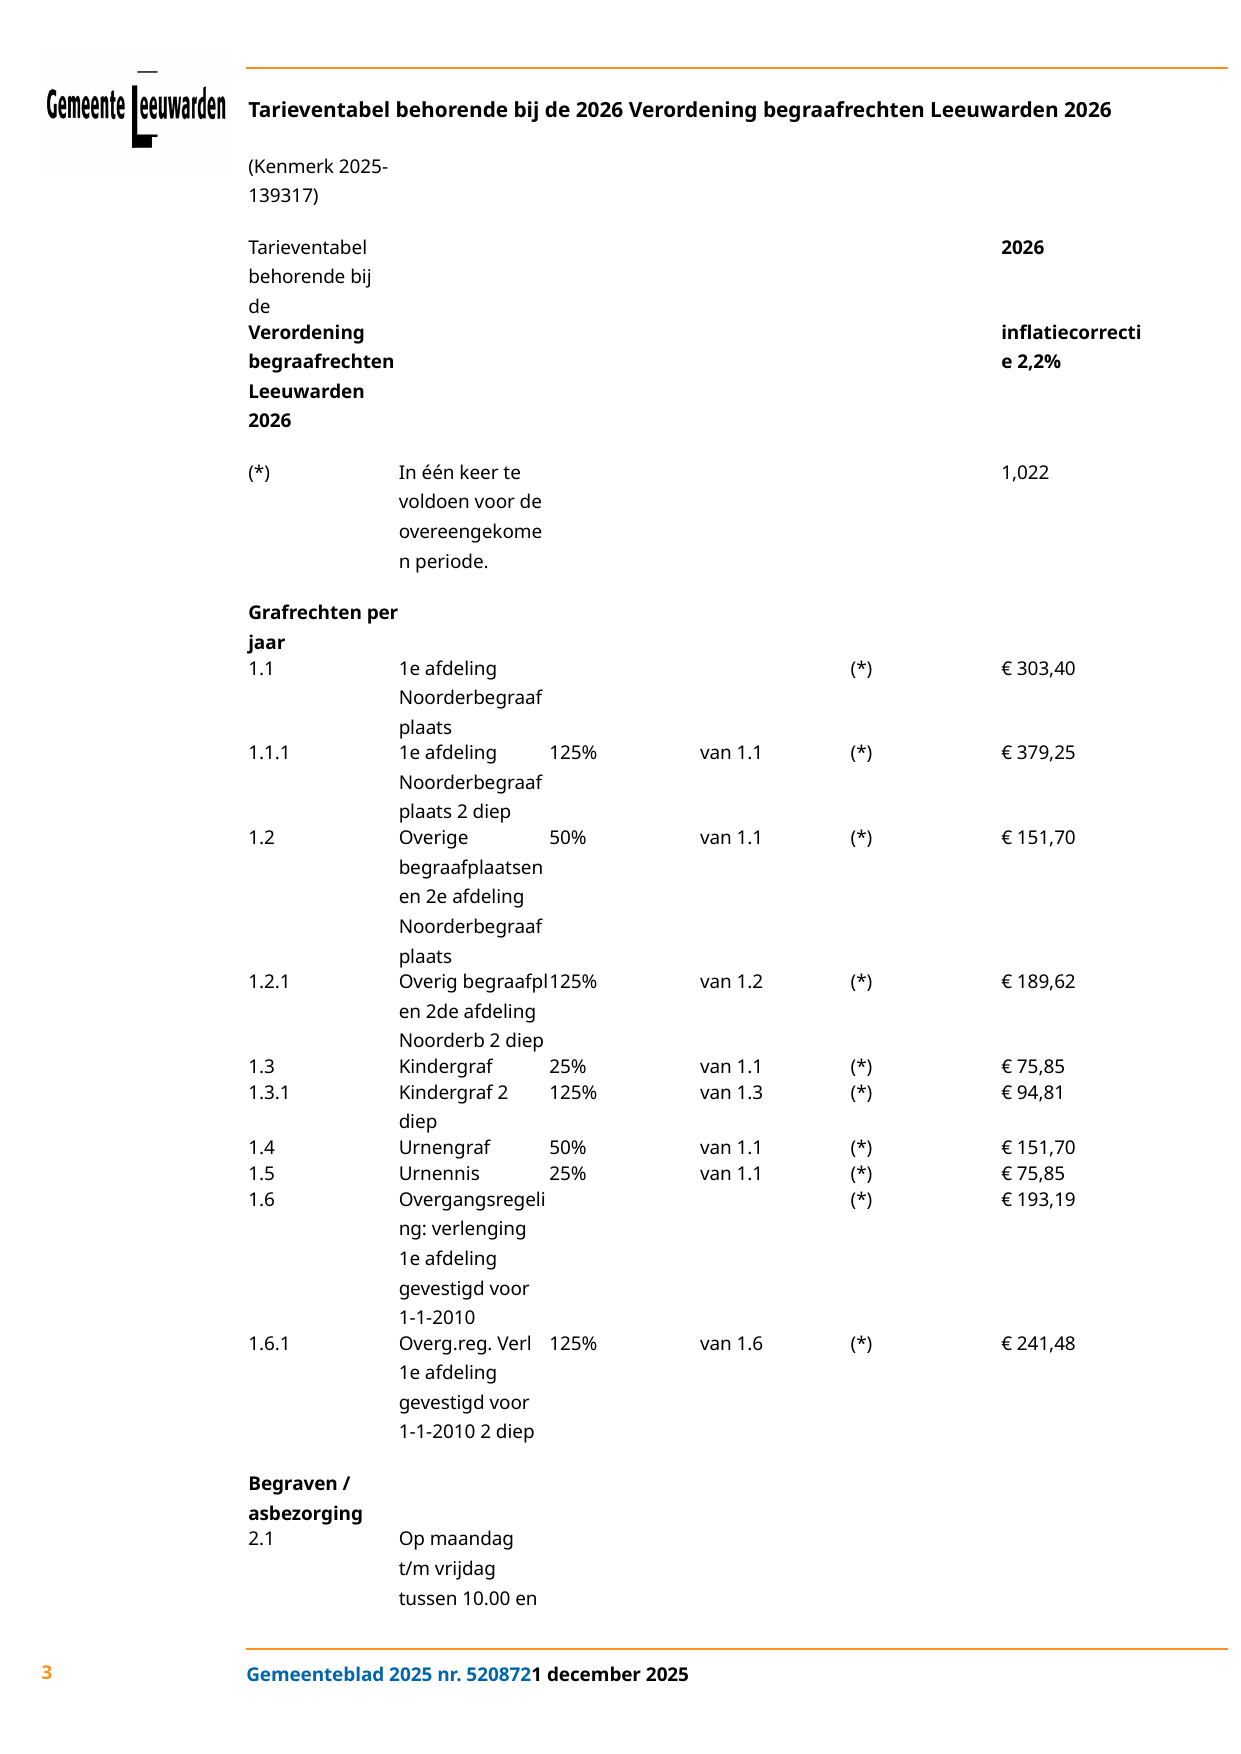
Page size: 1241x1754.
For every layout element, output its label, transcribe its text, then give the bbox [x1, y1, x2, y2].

table_cell [850, 319, 1001, 433]
table_cell 2.1 [248, 1526, 398, 1610]
table_header (Kenmerk 2025-139317) [248, 153, 398, 208]
table_cell [700, 655, 850, 739]
table_cell [248, 1445, 398, 1470]
table_cell 1.3 [248, 1054, 398, 1079]
table_cell Op maandag t/m vrijdag tussen 10.00 en [399, 1526, 549, 1610]
table_cell [549, 574, 700, 599]
table_cell 125% [549, 969, 700, 1053]
table_cell Overig begraafpl en 2de afdeling Noorderb 2 diep [399, 969, 549, 1053]
table_cell (*) [850, 1079, 1001, 1134]
table_cell (*) [850, 1054, 1001, 1079]
table_cell inflatiecorrectie 2,2% [1001, 319, 1152, 433]
table_cell € 379,25 [1001, 740, 1152, 824]
table_cell [700, 574, 850, 599]
table_cell [850, 1445, 1001, 1470]
table_cell [248, 208, 398, 234]
table_cell € 151,70 [1001, 1135, 1152, 1160]
table_cell [1001, 574, 1152, 599]
table_header [1001, 153, 1152, 208]
table_cell [700, 234, 850, 319]
table_cell [549, 655, 700, 739]
table_cell 1.2.1 [248, 969, 398, 1053]
table_cell [549, 434, 700, 459]
table_cell [549, 234, 700, 319]
table_cell [850, 574, 1001, 599]
table_cell (*) [850, 1135, 1001, 1160]
table_cell 1e afdeling Noorderbegraafplaats 2 diep [399, 740, 549, 824]
table_cell [399, 234, 549, 319]
table_cell € 94,81 [1001, 1079, 1152, 1134]
table_cell € 193,19 [1001, 1186, 1152, 1330]
table_cell [549, 208, 700, 234]
table_cell 1.2 [248, 825, 398, 968]
table_cell 1e afdeling Noorderbegraafplaats [399, 655, 549, 739]
table_cell [399, 319, 549, 433]
table_cell van 1.3 [700, 1079, 850, 1134]
table_cell Overige begraafplaatsen en 2e afdeling Noorderbegraafplaats [399, 825, 549, 968]
text Tarieventabel behorende bij de 2026 Verordening begraafrechten Leeuwarden 2026 [248, 95, 1152, 123]
table_cell [700, 1186, 850, 1330]
table_cell 1.5 [248, 1160, 398, 1186]
table_cell 1.6.1 [248, 1330, 398, 1444]
table_cell Kindergraf [399, 1054, 549, 1079]
table_cell € 303,40 [1001, 655, 1152, 739]
table_cell € 241,48 [1001, 1330, 1152, 1444]
table_cell € 151,70 [1001, 825, 1152, 968]
table_cell Grafrechten per jaar [248, 599, 398, 655]
table_cell [850, 234, 1001, 319]
table_cell [549, 1445, 700, 1470]
table_cell van 1.1 [700, 825, 850, 968]
table_cell [1001, 1445, 1152, 1470]
table_cell (*) [850, 1186, 1001, 1330]
table_cell [549, 1526, 700, 1610]
table_cell In één keer te voldoen voor de overeengekomen periode. [399, 459, 549, 574]
table_cell (*) [850, 1330, 1001, 1444]
table_cell 1.1.1 [248, 740, 398, 824]
table_cell 1.6 [248, 1186, 398, 1330]
table_cell 50% [549, 1135, 700, 1160]
table_cell van 1.6 [700, 1330, 850, 1444]
table_cell [700, 434, 850, 459]
table_cell [1001, 434, 1152, 459]
table_cell [399, 1445, 549, 1470]
table_cell 125% [549, 1330, 700, 1444]
table_header [700, 153, 850, 208]
table_cell van 1.1 [700, 740, 850, 824]
table_cell [1001, 1526, 1152, 1610]
table_cell [700, 1445, 850, 1470]
table_cell [399, 599, 549, 655]
table_cell [850, 459, 1001, 574]
table_cell [700, 599, 850, 655]
table_cell [1001, 1470, 1152, 1526]
table_cell [850, 1470, 1001, 1526]
table_cell [1001, 208, 1152, 234]
table_cell [248, 574, 398, 599]
table_cell Urnennis [399, 1160, 549, 1186]
table_cell [399, 434, 549, 459]
table_cell [700, 208, 850, 234]
table_cell [700, 1526, 850, 1610]
table_cell [399, 1470, 549, 1526]
table_cell Tarieventabel behorende bij de [248, 234, 398, 319]
table_cell [399, 208, 549, 234]
table_cell [549, 1186, 700, 1330]
table_cell (*) [850, 740, 1001, 824]
table_cell Overgangsregeling: verlenging 1e afdeling gevestigd voor 1-1-2010 [399, 1186, 549, 1330]
table_cell 25% [549, 1054, 700, 1079]
picture [41, 47, 231, 172]
table_cell 25% [549, 1160, 700, 1186]
table_cell [850, 1526, 1001, 1610]
table_cell 1,022 [1001, 459, 1152, 574]
table_header [850, 153, 1001, 208]
table_cell [549, 599, 700, 655]
table_cell Verordening begraafrechten Leeuwarden 2026 [248, 319, 398, 433]
table_cell € 75,85 [1001, 1160, 1152, 1186]
table_cell (*) [248, 459, 398, 574]
table_header [399, 153, 549, 208]
table_cell 50% [549, 825, 700, 968]
table_cell van 1.1 [700, 1054, 850, 1079]
table_cell 1.3.1 [248, 1079, 398, 1134]
table_cell [700, 319, 850, 433]
table_cell (*) [850, 969, 1001, 1053]
table_cell 2026 [1001, 234, 1152, 319]
table_cell Begraven / asbezorging [248, 1470, 398, 1526]
table_cell (*) [850, 655, 1001, 739]
table_cell [850, 599, 1001, 655]
table_cell Overg.reg. Verl 1e afdeling gevestigd voor 1-1-2010 2 diep [399, 1330, 549, 1444]
table_cell [399, 574, 549, 599]
table_cell 125% [549, 740, 700, 824]
table_cell (*) [850, 825, 1001, 968]
table_cell [850, 208, 1001, 234]
table_cell [700, 459, 850, 574]
table_cell € 75,85 [1001, 1054, 1152, 1079]
table_cell van 1.1 [700, 1160, 850, 1186]
table_cell [248, 434, 398, 459]
table_cell Kindergraf 2 diep [399, 1079, 549, 1134]
table_header [549, 153, 700, 208]
table_cell 1.4 [248, 1135, 398, 1160]
table_cell [850, 434, 1001, 459]
table_cell [549, 459, 700, 574]
table_cell van 1.1 [700, 1135, 850, 1160]
table_cell van 1.2 [700, 969, 850, 1053]
table_cell 1.1 [248, 655, 398, 739]
table_cell [549, 319, 700, 433]
table_cell [700, 1470, 850, 1526]
table_cell [1001, 599, 1152, 655]
table_cell [549, 1470, 700, 1526]
table_cell € 189,62 [1001, 969, 1152, 1053]
table_cell 125% [549, 1079, 700, 1134]
table_cell Urnengraf [399, 1135, 549, 1160]
table_cell (*) [850, 1160, 1001, 1186]
